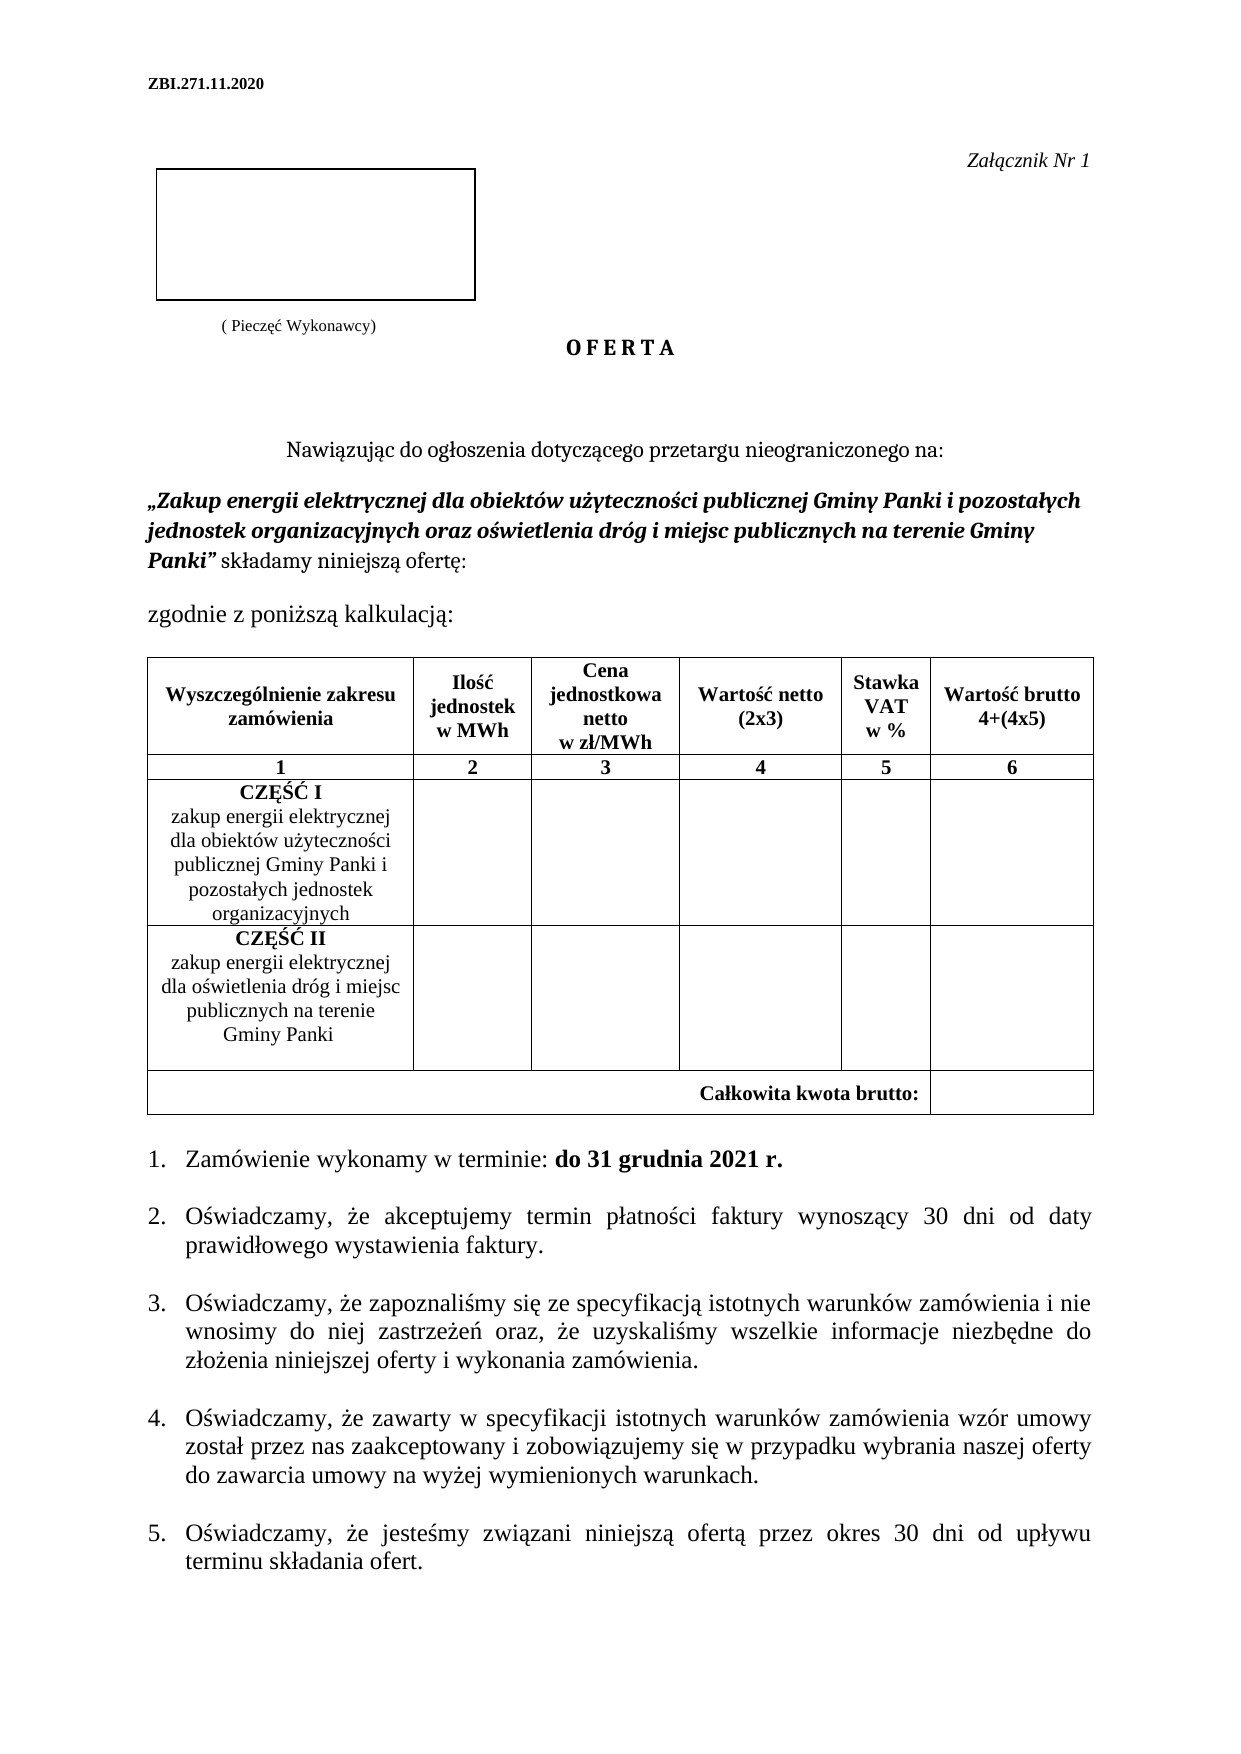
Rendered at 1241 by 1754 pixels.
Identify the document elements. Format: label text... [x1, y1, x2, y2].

table_cell Całkowita kwota brutto: [148, 1071, 930, 1114]
table_cell 1 [148, 755, 413, 779]
subtitle ( Pieczęć Wykonawcy) [148, 316, 1092, 335]
table_header Cena jednostkowa netto w zł/MWh [532, 658, 679, 754]
table_cell [414, 926, 531, 1070]
table_header Wyszczególnienie zakresu zamówienia [148, 658, 413, 754]
table_cell [532, 780, 679, 924]
table_cell [680, 780, 841, 924]
list Oświadczamy, że zapoznaliśmy się ze specyfikacją istotnych warunków zamówienia i nie wnosimy do niej zastrzeżeń oraz, że uzyskaliśmy wszelkie informacje niezbędne do złożenia niniejszej oferty i wykonania zamówienia. [148, 1288, 1092, 1374]
table_cell [842, 926, 930, 1070]
table_cell CZĘŚĆ II zakup energii elektrycznej dla oświetlenia dróg i miejsc publicznych na terenie Gminy Panki [148, 926, 413, 1070]
table_header Wartość brutto 4+(4x5) [931, 658, 1093, 754]
table_cell [931, 780, 1093, 924]
table_header Ilość jednostek w MWh [414, 658, 531, 754]
table_cell [931, 1071, 1093, 1114]
table_cell [842, 780, 930, 924]
text zgodnie z poniższą kalkulacją: [148, 599, 1092, 628]
table_header Wartość netto (2x3) [680, 658, 841, 754]
table_cell 5 [842, 755, 930, 779]
table_cell 6 [931, 755, 1093, 779]
list Oświadczamy, że jesteśmy związani niniejszą ofertą przez okres 30 dni od upływu terminu składania ofert. [148, 1518, 1092, 1575]
text Nawiązując do ogłoszenia dotyczącego przetargu nieograniczonego na: [148, 437, 1092, 463]
list Oświadczamy, że akceptujemy termin płatności faktury wynoszący 30 dni od daty prawidłowego wystawienia faktury. [148, 1201, 1092, 1259]
table_cell [680, 926, 841, 1070]
text „Zakup energii elektrycznej dla obiektów użyteczności publicznej Gminy Panki i pozostałych jednostek organizacyjnych oraz oświetlenia dróg i miejsc publicznych na terenie Gminy Panki” składamy niniejszą ofertę: [148, 488, 1092, 574]
table_cell [931, 926, 1093, 1070]
table_cell [532, 926, 679, 1070]
table_header Stawka VAT w % [842, 658, 930, 754]
list Zamówienie wykonamy w terminie: do 31 grudnia 2021 r. [148, 1144, 1092, 1173]
table_cell 4 [680, 755, 841, 779]
table_cell 2 [414, 755, 531, 779]
table_cell 3 [532, 755, 679, 779]
table_cell [414, 780, 531, 924]
list Oświadczamy, że zawarty w specyfikacji istotnych warunków zamówienia wzór umowy został przez nas zaakceptowany i zobowiązujemy się w przypadku wybrania naszej oferty do zawarcia umowy na wyżej wymienionych warunkach. [148, 1403, 1092, 1489]
text O F E R T A [148, 335, 1092, 361]
table_cell CZĘŚĆ I zakup energii elektrycznej dla obiektów użyteczności publicznej Gminy Panki i pozostałych jednostek organizacyjnych [148, 780, 413, 924]
subtitle Załącznik Nr 1 [148, 148, 1092, 172]
